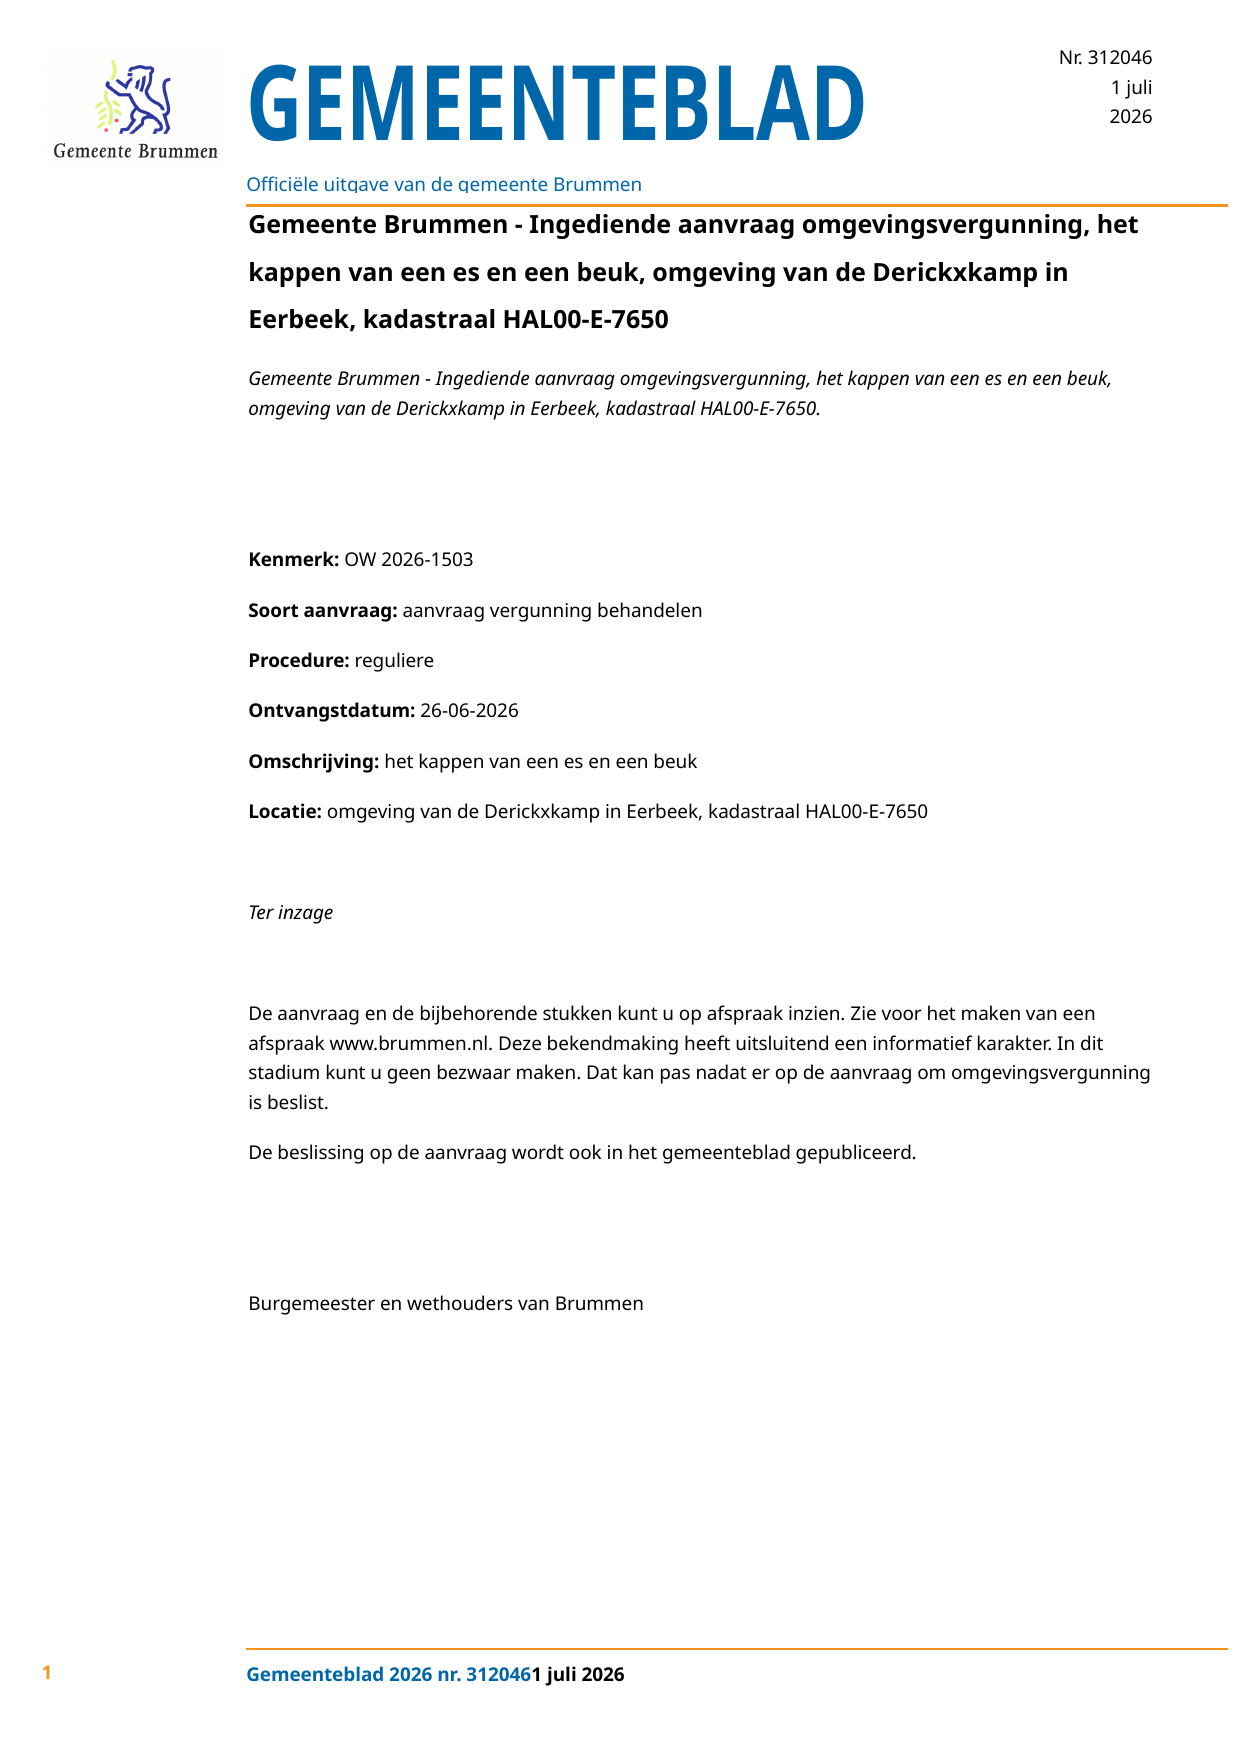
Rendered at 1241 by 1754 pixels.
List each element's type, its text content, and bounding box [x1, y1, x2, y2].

text Locatie: omgeving van de Derickxkamp in Eerbeek, kadastraal HAL00-E-7650 [248, 798, 1152, 824]
text De aanvraag en de bijbehorende stukken kunt u op afspraak inzien. Zie voor het maken van een afspraak www.brummen.nl. Deze bekendmaking heeft uitsluitend een informatief karakter. In dit stadium kunt u geen bezwaar maken. Dat kan pas nadat er op de aanvraag om omgevingsvergunning is beslist. [248, 1000, 1152, 1114]
text Soort aanvraag: aanvraag vergunning behandelen [248, 597, 1152, 622]
text Ter inzage [248, 899, 1152, 925]
text Burgemeester en wethouders van Brummen [248, 1291, 1152, 1316]
text Gemeente Brummen - Ingediende aanvraag omgevingsvergunning, het kappen van een es en een beuk, omgeving van de Derickxkamp in Eerbeek, kadastraal HAL00-E-7650 [248, 207, 1152, 336]
text Procedure: reguliere [248, 647, 1152, 673]
text Omschrijving: het kappen van een es en een beuk [248, 748, 1152, 774]
text Ontvangstdatum: 26-06-2026 [248, 698, 1152, 723]
text De beslissing op de aanvraag wordt ook in het gemeenteblad gepubliceerd. [248, 1139, 1152, 1165]
text Gemeente Brummen - Ingediende aanvraag omgevingsvergunning, het kappen van een es en een beuk, omgeving van de Derickxkamp in Eerbeek, kadastraal HAL00-E-7650. [248, 366, 1152, 421]
picture [41, 47, 231, 172]
text Kenmerk: OW 2026-1503 [248, 546, 1152, 572]
